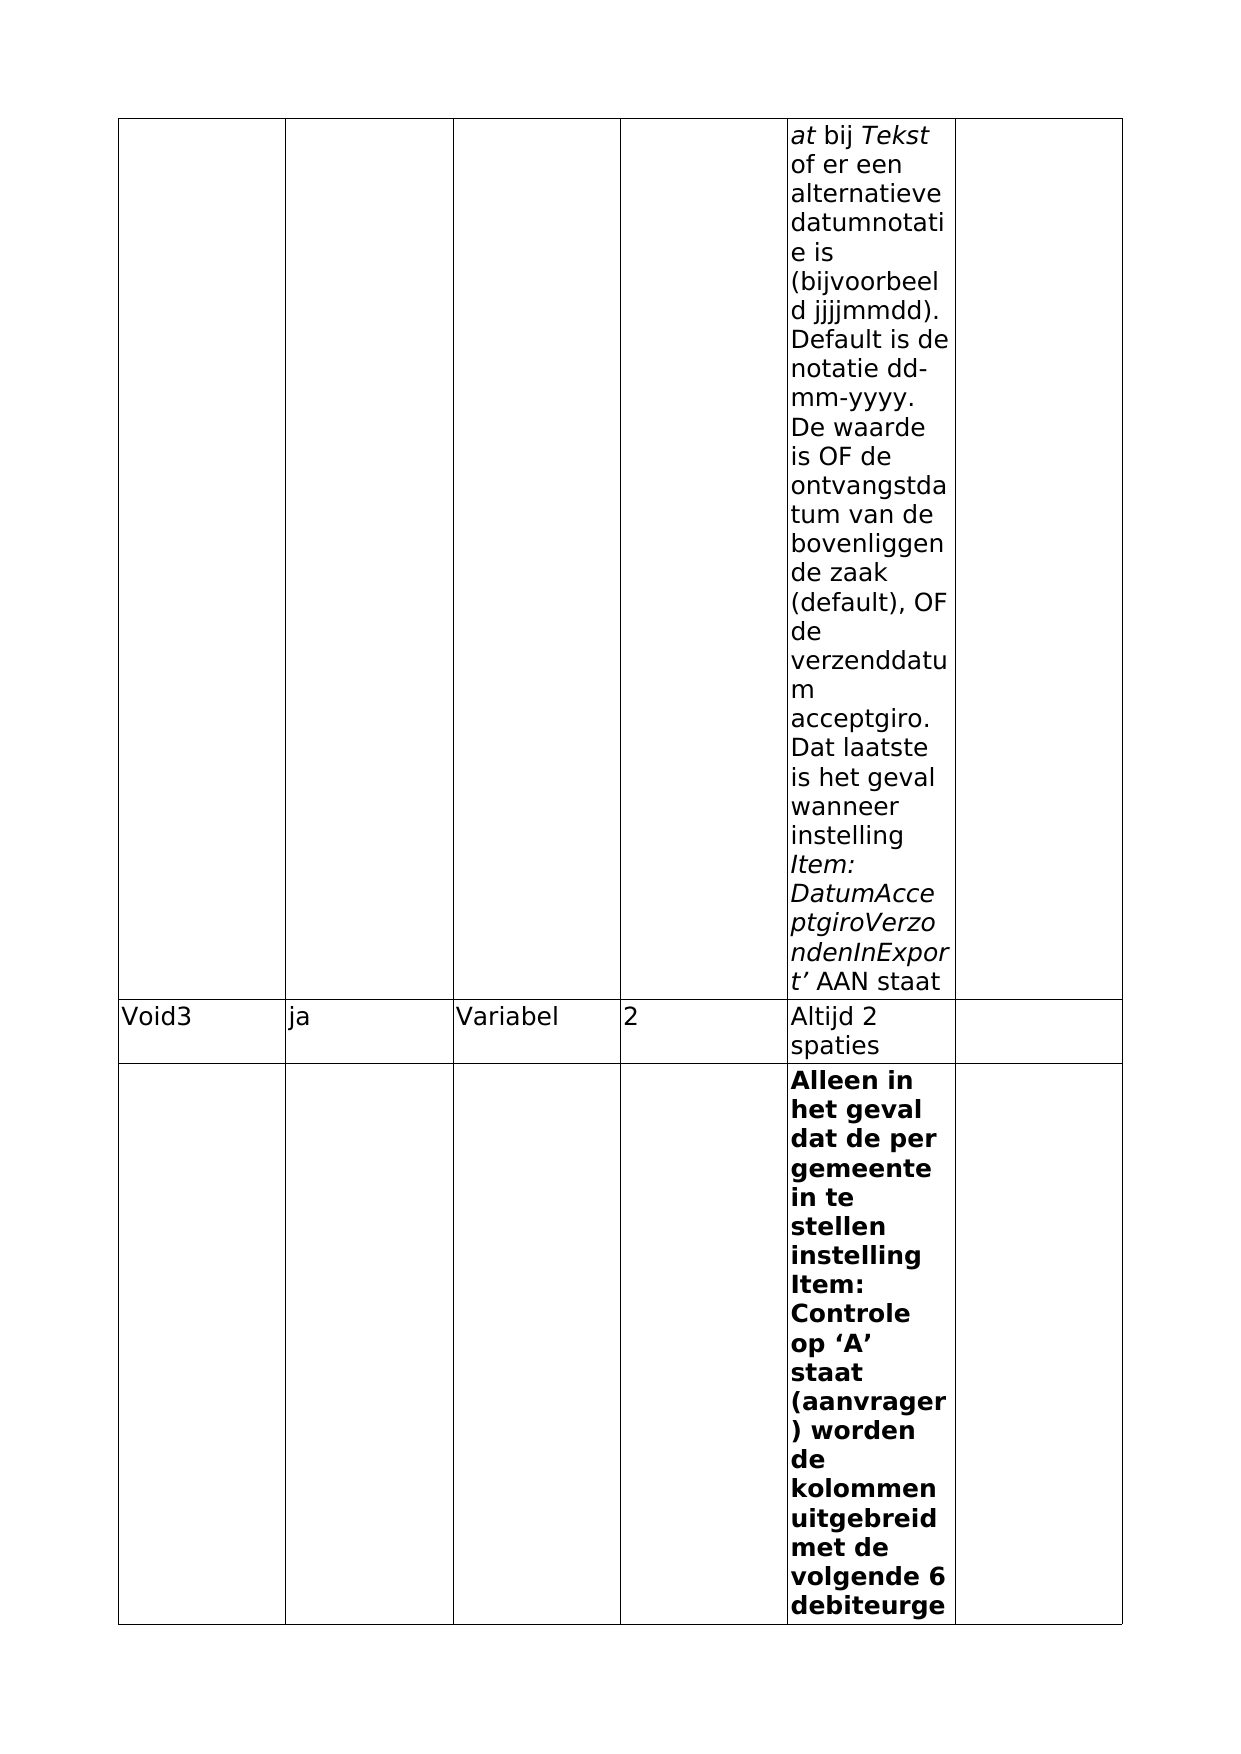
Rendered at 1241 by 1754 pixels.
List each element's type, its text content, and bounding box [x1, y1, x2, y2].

table_cell at bij Tekst of er een alternatieve datumnotatie is (bijvoorbeeld jjjjmmdd). Default is de notatie dd-mm-yyyy. De waarde is OF de ontvangstdatum van de bovenliggende zaak (default), OF de verzenddatum acceptgiro. Dat laatste is het geval wanneer instelling Item: DatumAcceptgiroVerzondenInExport’ AAN staat [788, 119, 955, 999]
table_cell [621, 119, 787, 999]
table_cell ja [286, 1000, 453, 1063]
table_cell Altijd 2 spaties [788, 1000, 955, 1063]
table_cell Variabel [454, 1000, 620, 1063]
table_cell [286, 1064, 453, 1623]
table_cell [621, 1064, 787, 1623]
table_cell [956, 119, 1122, 999]
table_cell [956, 1064, 1122, 1623]
table_cell [286, 119, 453, 999]
table_cell Alleen in het geval dat de per gemeente in te stellen instelling Item: Controle op ‘A’ staat (aanvrager) worden de kolommen uitgebreid met de volgende 6 debiteurge [788, 1064, 955, 1623]
table_cell [454, 1064, 620, 1623]
table_cell Void3 [119, 1000, 285, 1063]
table_cell 2 [621, 1000, 787, 1063]
table_cell [119, 119, 285, 999]
table_cell [454, 119, 620, 999]
table_cell [119, 1064, 285, 1623]
table_cell [956, 1000, 1122, 1063]
